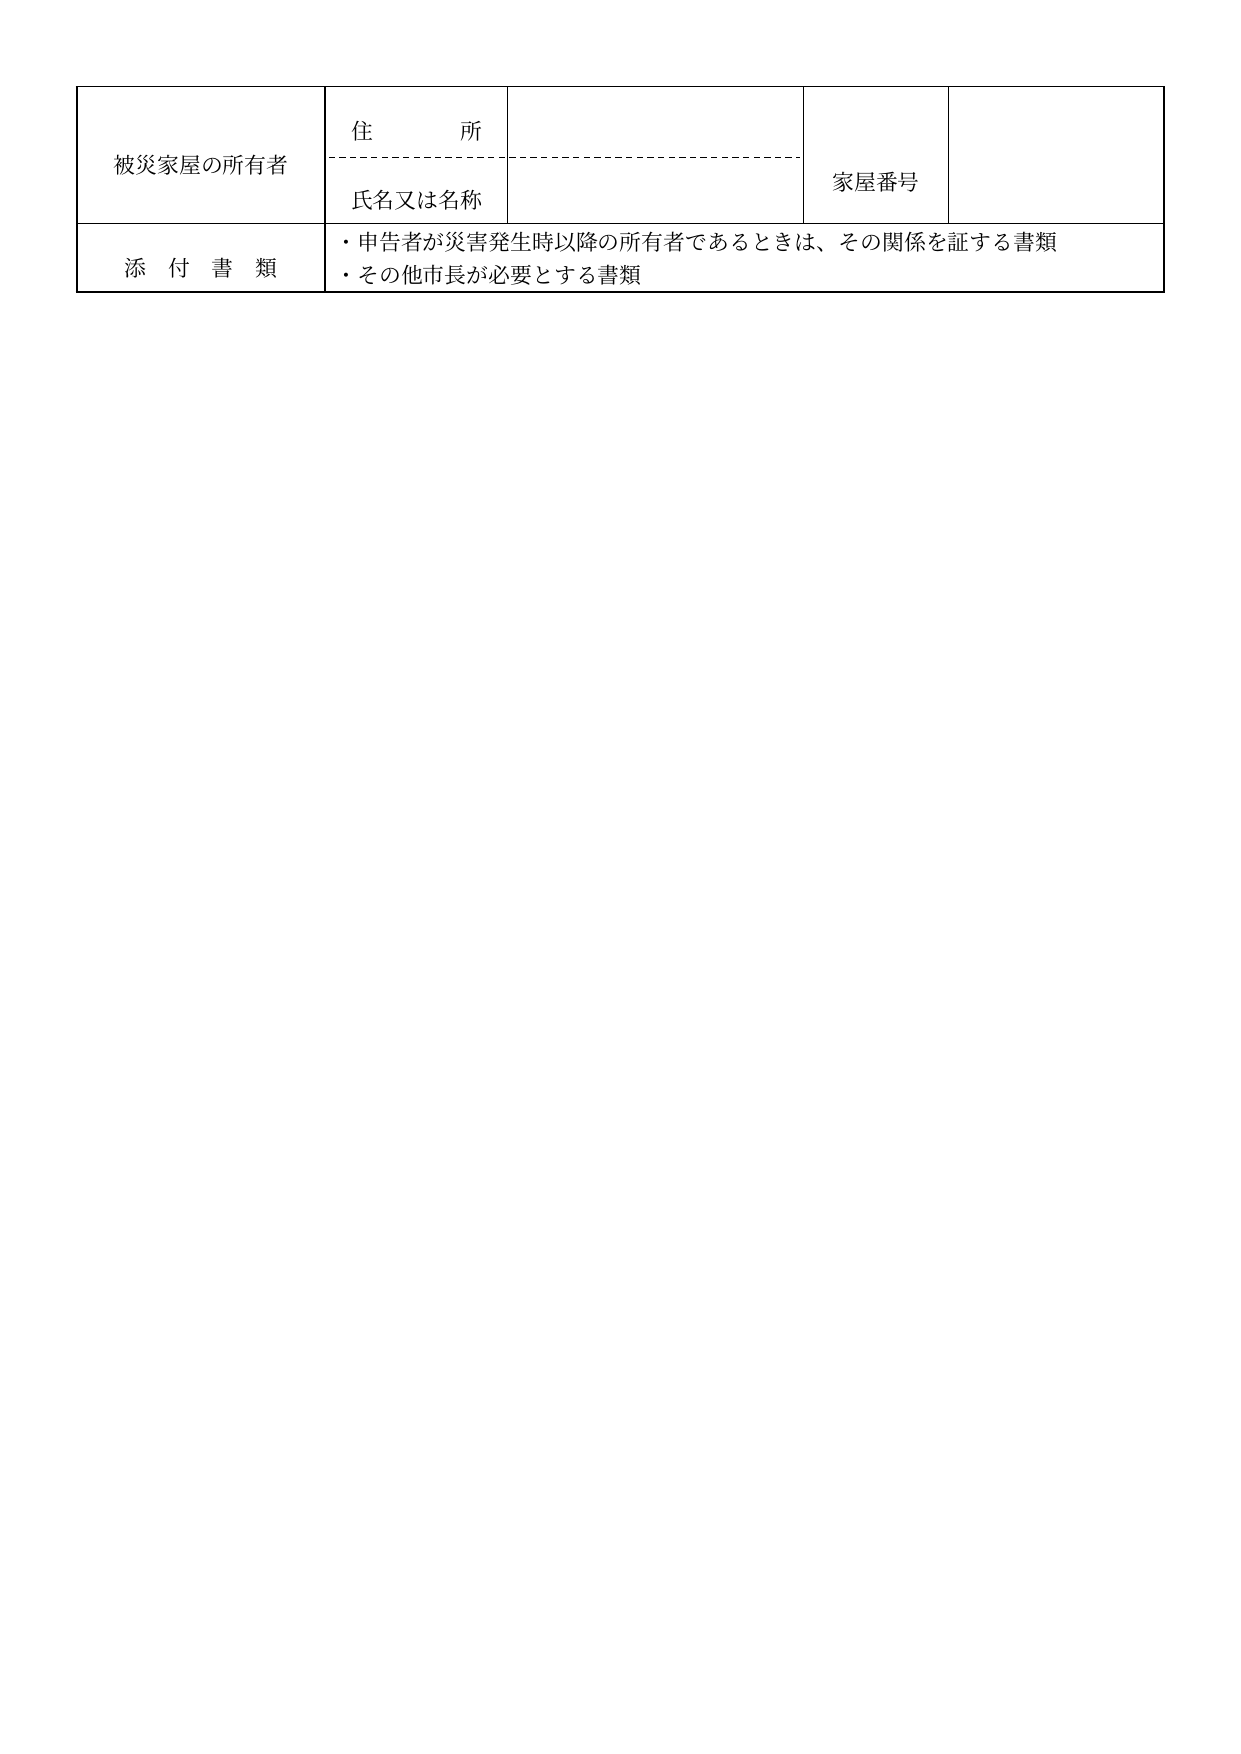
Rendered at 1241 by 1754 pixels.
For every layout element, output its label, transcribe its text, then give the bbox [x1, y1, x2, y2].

table_cell [508, 87, 803, 154]
table_cell ・申告者が災害発生時以降の所有者であるときは、その関係を証する書類 ・その他市長が必要とする書類 [326, 224, 1163, 291]
table_cell 被災家屋の所有者 [78, 87, 324, 223]
table_cell 住 所 [326, 87, 507, 154]
table_cell 添 付 書 類 [78, 224, 324, 291]
table_cell 氏名又は名称 [326, 155, 507, 223]
table_cell [949, 87, 1163, 223]
table_cell 家屋番号 [804, 87, 948, 223]
table_cell [508, 155, 803, 223]
